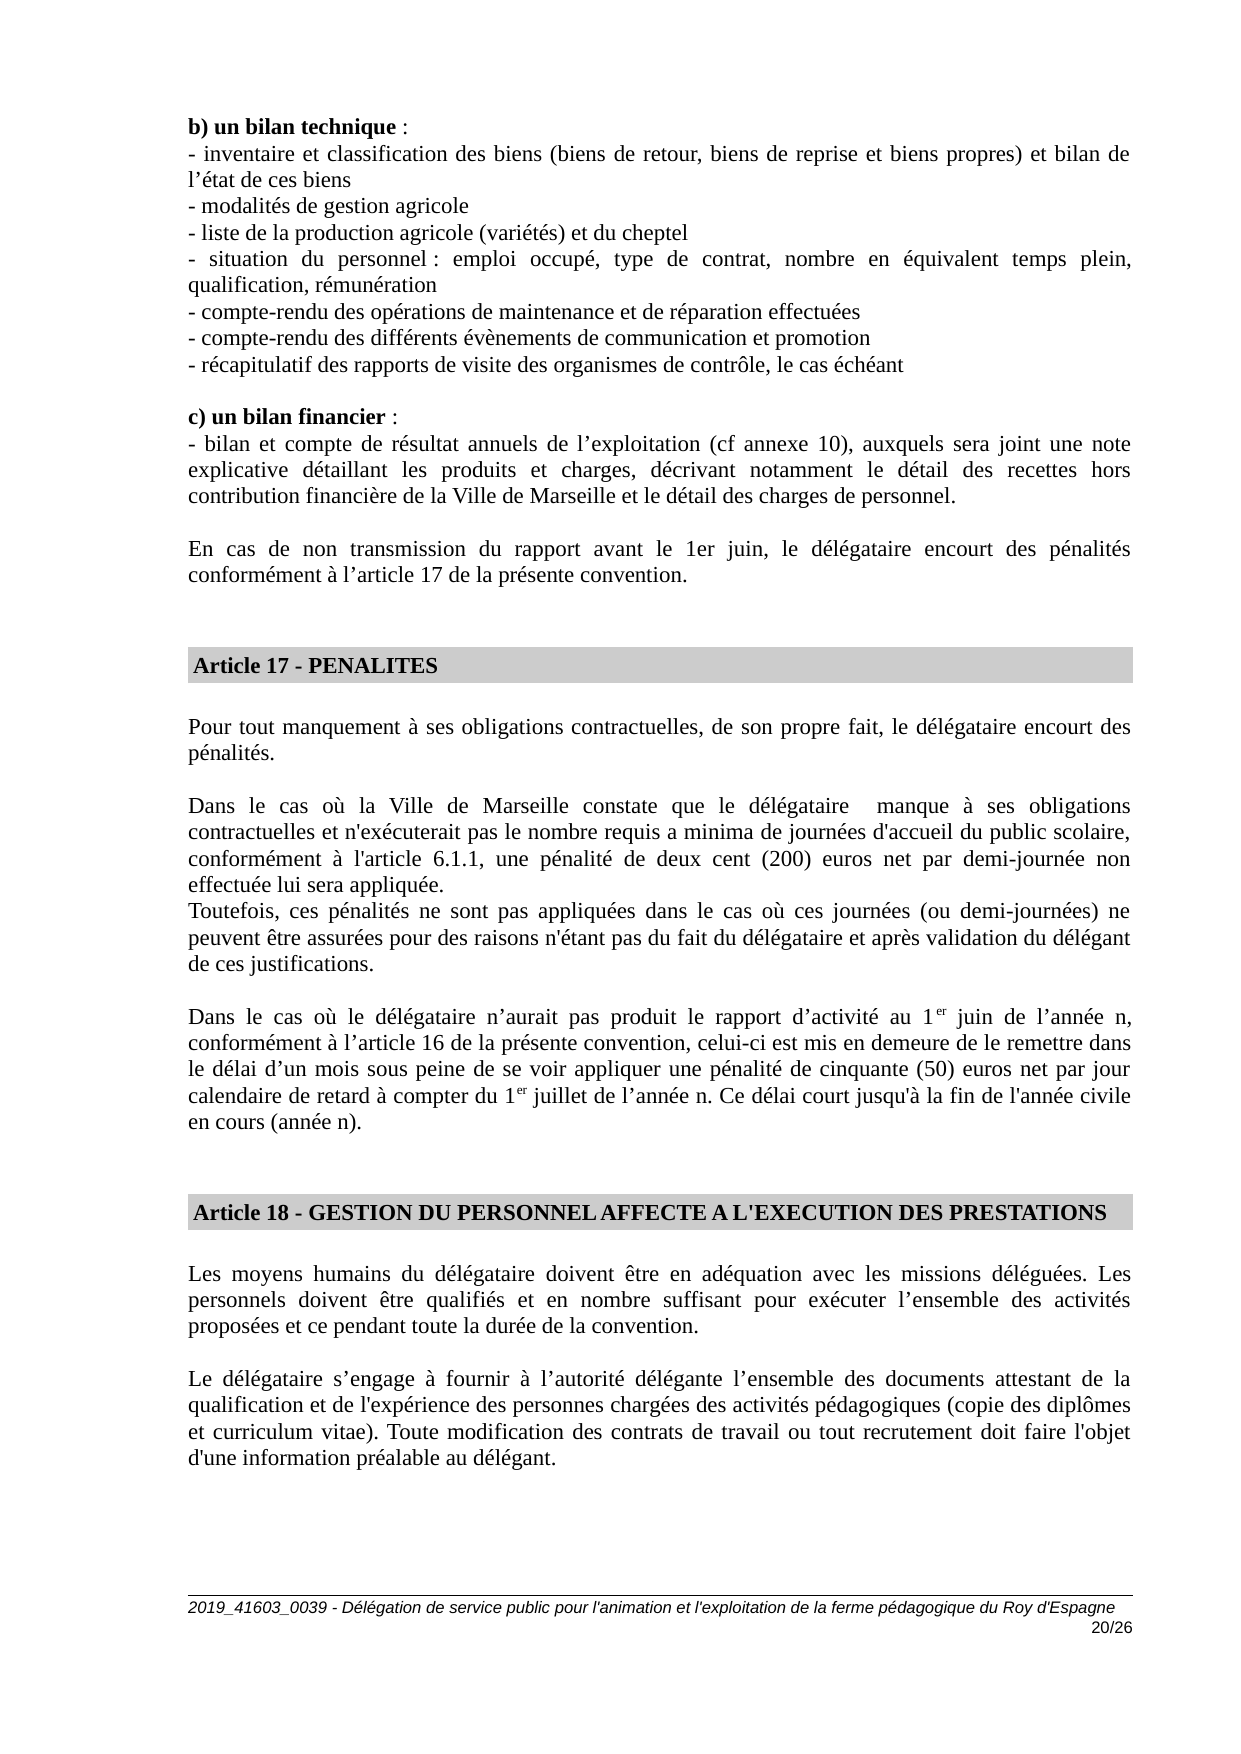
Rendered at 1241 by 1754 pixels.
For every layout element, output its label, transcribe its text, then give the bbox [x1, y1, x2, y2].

text Toutefois, ces pénalités ne sont pas appliquées dans le cas où ces journées (ou demi-journées) ne peuvent être assurées pour des raisons n'étant pas du fait du délégataire et après validation du délégant de ces justifications. [188, 897, 1133, 976]
text Pour tout manquement à ses obligations contractuelles, de son propre fait, le délégataire encourt des pénalités. [188, 713, 1133, 766]
text Le délégataire s’engage à fournir à l’autorité délégante l’ensemble des documents attestant de la qualification et de l'expérience des personnes chargées des activités pédagogiques (copie des diplômes et curriculum vitae). Toute modification des contrats de travail ou tout recrutement doit faire l'objet d'une information préalable au délégant. [188, 1365, 1133, 1471]
text Les moyens humains du délégataire doivent être en adéquation avec les missions déléguées. Les personnels doivent être qualifiés et en nombre suffisant pour exécuter l’ensemble des activités proposées et ce pendant toute la durée de la convention. [188, 1260, 1133, 1339]
subtitle GESTION DU PERSONNEL AFFECTE A L'EXECUTION DES PRESTATIONS [190, 1196, 1130, 1228]
text - liste de la production agricole (variétés) et du cheptel [188, 219, 1133, 245]
text Dans le cas où la Ville de Marseille constate que le délégataire manque à ses obligations contractuelles et n'exécuterait pas le nombre requis a minima de journées d'accueil du public scolaire, conformément à l'article 6.1.1, une pénalité de deux cent (200) euros net par demi-journée non effectuée lui sera appliquée. [188, 792, 1133, 897]
text - inventaire et classification des biens (biens de retour, biens de reprise et biens propres) et bilan de l’état de ces biens [188, 140, 1133, 192]
text - modalités de gestion agricole [188, 192, 1133, 219]
text - compte-rendu des opérations de maintenance et de réparation effectuées [188, 298, 1133, 324]
text - compte-rendu des différents évènements de communication et promotion [188, 324, 1133, 351]
text - récapitulatif des rapports de visite des organismes de contrôle, le cas échéant [188, 351, 1133, 377]
text - bilan et compte de résultat annuels de l’exploitation (cf annexe 10), auxquels sera joint une note explicative détaillant les produits et charges, décrivant notamment le détail des recettes hors contribution financière de la Ville de Marseille et le détail des charges de personnel. [188, 430, 1133, 509]
text En cas de non transmission du rapport avant le 1er juin, le délégataire encourt des pénalités conformément à l’article 17 de la présente convention. [188, 535, 1133, 588]
text c) un bilan financier : [188, 403, 1133, 430]
subtitle PENALITES [190, 649, 1130, 681]
text Dans le cas où le délégataire n’aurait pas produit le rapport d’activité au 1er juin de l’année n, conformément à l’article 16 de la présente convention, celui-ci est mis en demeure de le remettre dans le délai d’un mois sous peine de se voir appliquer une pénalité de cinquante (50) euros net par jour calendaire de retard à compter du 1er juillet de l’année n. Ce délai court jusqu'à la fin de l'année civile en cours (année n). [188, 1003, 1133, 1134]
text b) un bilan technique : [188, 113, 1133, 140]
text - situation du personnel : emploi occupé, type de contrat, nombre en équivalent temps plein, qualification, rémunération [188, 245, 1133, 298]
